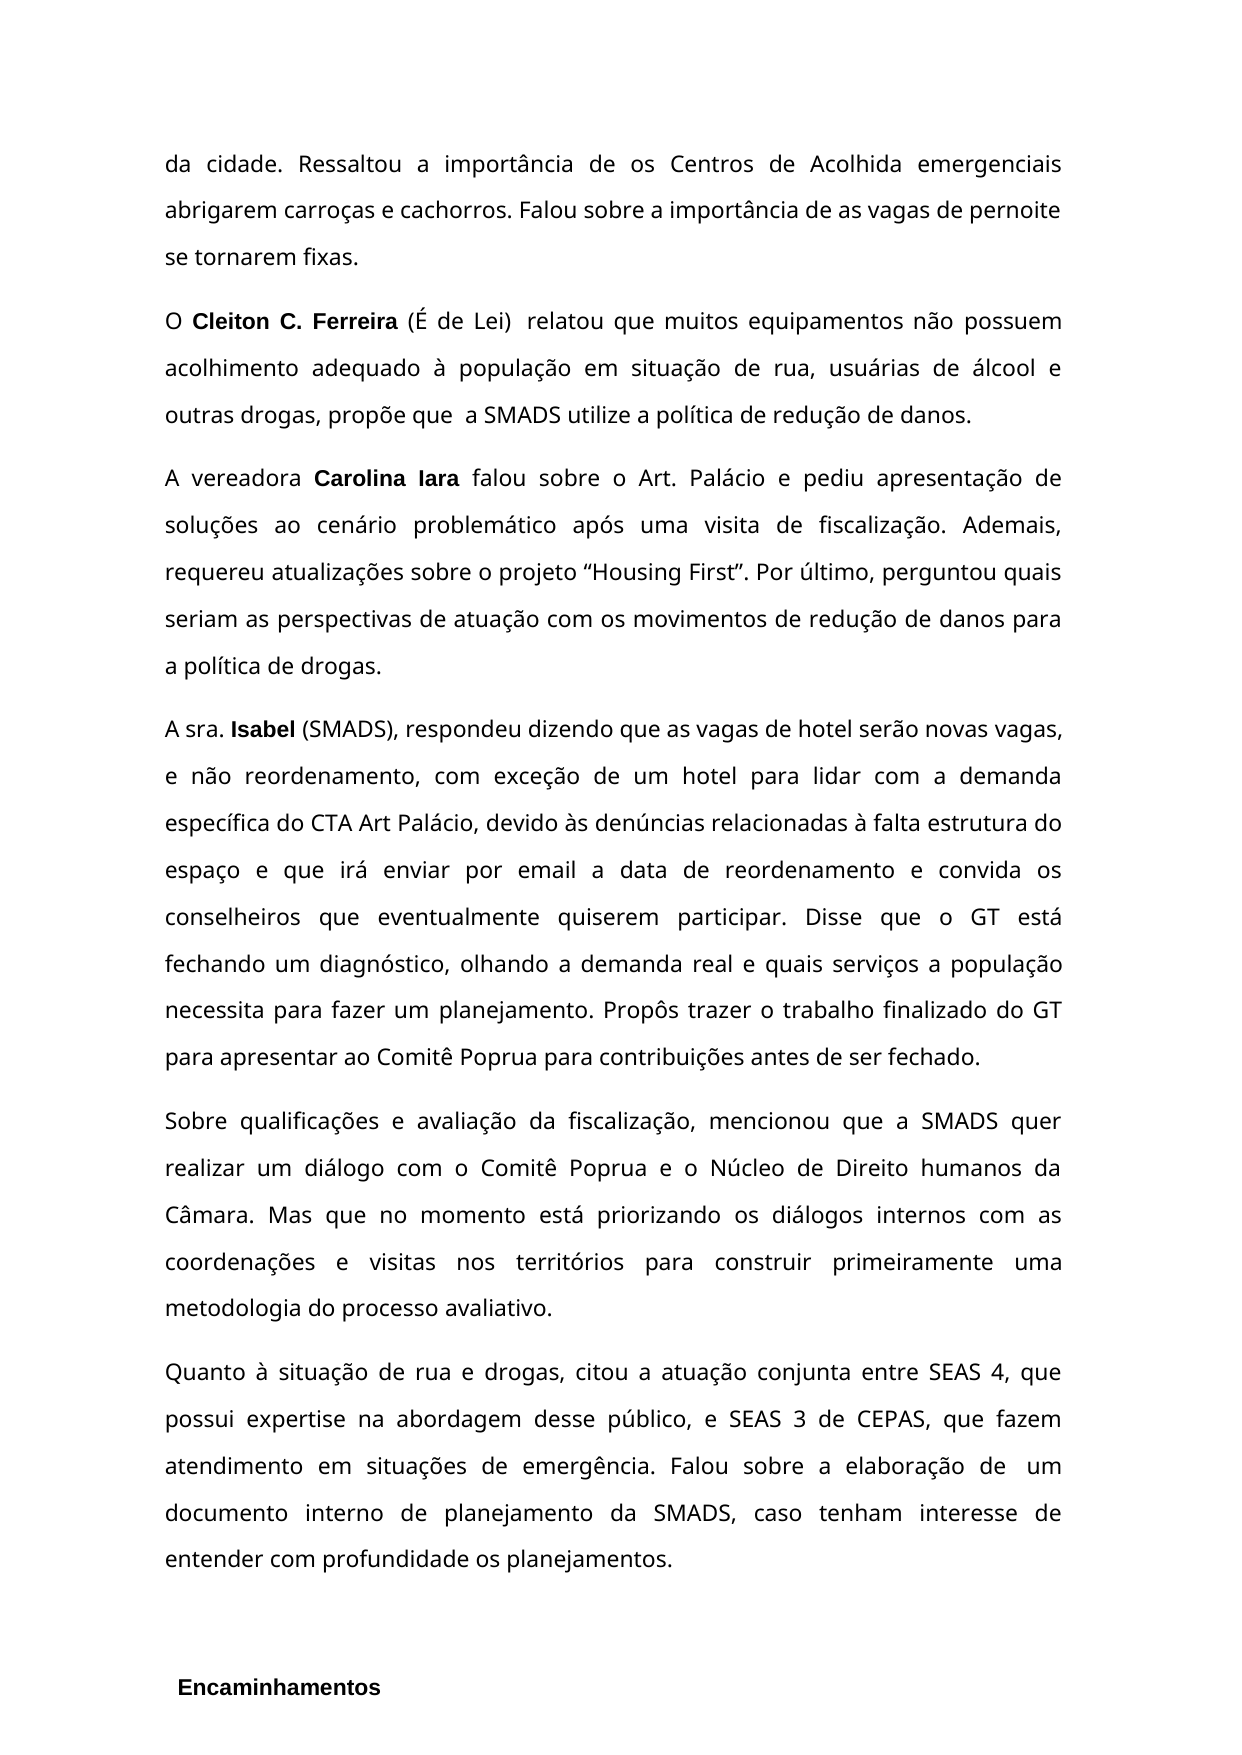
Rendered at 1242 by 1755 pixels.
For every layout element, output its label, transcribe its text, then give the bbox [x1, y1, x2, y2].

text O Cleiton C. Ferreira (É de Lei) relatou que muitos equipamentos não possuem acolhimento adequado à população em situação de rua, usuárias de álcool e outras drogas, propõe que a SMADS utilize a política de redução de danos. [164, 305, 1063, 430]
text A vereadora Carolina Iara falou sobre o Art. Palácio e pediu apresentação de soluções ao cenário problemático após uma visita de fiscalização. Ademais, requereu atualizações sobre o projeto “Housing First”. Por último, perguntou quais seriam as perspectivas de atuação com os movimentos de redução de danos para a política de drogas. [164, 462, 1063, 681]
text Sobre qualificações e avaliação da fiscalização, mencionou que a SMADS quer realizar um diálogo com o Comitê Poprua e o Núcleo de Direito humanos da Câmara. Mas que no momento está priorizando os diálogos internos com as coordenações e visitas nos territórios para construir primeiramente uma metodologia do processo avaliativo. [164, 1105, 1063, 1324]
text Quanto à situação de rua e drogas, citou a atuação conjunta entre SEAS 4, que possui expertise na abordagem desse público, e SEAS 3 de CEPAS, que fazem atendimento em situações de emergência. Falou sobre a elaboração de um documento interno de planejamento da SMADS, caso tenham interesse de entender com profundidade os planejamentos. [164, 1356, 1063, 1575]
text A sra. Isabel (SMADS), respondeu dizendo que as vagas de hotel serão novas vagas, e não reordenamento, com exceção de um hotel para lidar com a demanda específica do CTA Art Palácio, devido às denúncias relacionadas à falta estrutura do espaço e que irá enviar por email a data de reordenamento e convida os conselheiros que eventualmente quiserem participar. Disse que o GT está fechando um diagnóstico, olhando a demanda real e quais serviços a população necessita para fazer um planejamento. Propôs trazer o trabalho finalizado do GT para apresentar ao Comitê Poprua para contribuições antes de ser fechado. [164, 713, 1063, 1073]
text da cidade. Ressaltou a importância de os Centros de Acolhida emergenciais abrigarem carroças e cachorros. Falou sobre a importância de as vagas de pernoite se tornarem fixas. [164, 148, 1062, 273]
text Encaminhamentos [177, 1674, 1075, 1700]
